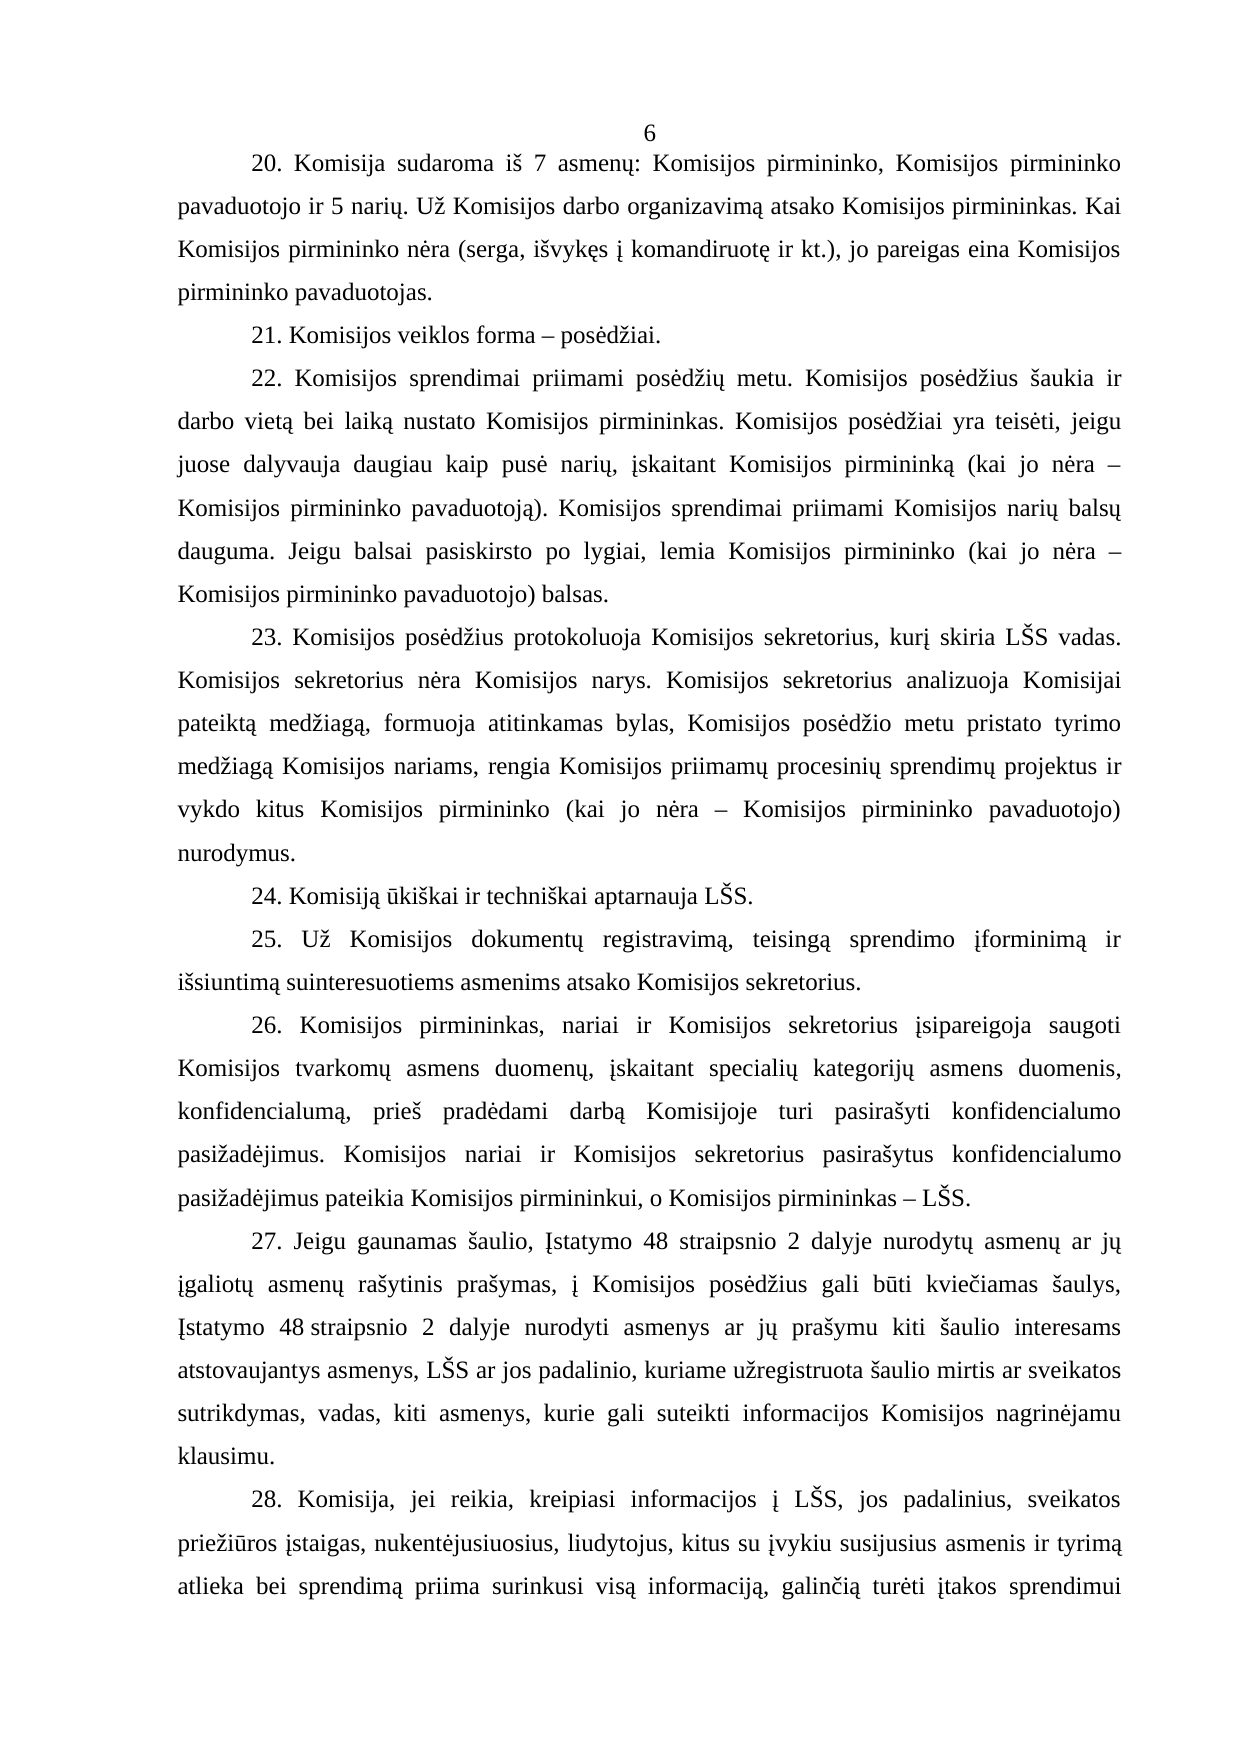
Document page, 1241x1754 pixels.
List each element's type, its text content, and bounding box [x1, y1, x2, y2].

text 22. Komisijos sprendimai priimami posėdžių metu. Komisijos posėdžius šaukia ir darbo vietą bei laiką nustato Komisijos pirmininkas. Komisijos posėdžiai yra teisėti, jeigu juose dalyvauja daugiau kaip pusė narių, įskaitant Komisijos pirmininką (kai jo nėra – Komisijos pirmininko pavaduotoją). Komisijos sprendimai priimami Komisijos narių balsų dauguma. Jeigu balsai pasiskirsto po lygiai, lemia Komisijos pirmininko (kai jo nėra – Komisijos pirmininko pavaduotojo) balsas. [177, 363, 1122, 608]
text 25. Už Komisijos dokumentų registravimą, teisingą sprendimo įforminimą ir išsiuntimą suinteresuotiems asmenims atsako Komisijos sekretorius. [177, 924, 1122, 996]
text 26. Komisijos pirmininkas, nariai ir Komisijos sekretorius įsipareigoja saugoti Komisijos tvarkomų asmens duomenų, įskaitant specialių kategorijų asmens duomenis, konfidencialumą, prieš pradėdami darbą Komisijoje turi pasirašyti konfidencialumo pasižadėjimus. Komisijos nariai ir Komisijos sekretorius pasirašytus konfidencialumo pasižadėjimus pateikia Komisijos pirmininkui, o Komisijos pirmininkas – LŠS. [177, 1010, 1122, 1211]
text 27. Jeigu gaunamas šaulio, Įstatymo 48 straipsnio 2 dalyje nurodytų asmenų ar jų įgaliotų asmenų rašytinis prašymas, į Komisijos posėdžius gali būti kviečiamas šaulys, Įstatymo 48 straipsnio 2 dalyje nurodyti asmenys ar jų prašymu kiti šaulio interesams atstovaujantys asmenys, LŠS ar jos padalinio, kuriame užregistruota šaulio mirtis ar sveikatos sutrikdymas, vadas, kiti asmenys, kurie gali suteikti informacijos Komisijos nagrinėjamu klausimu. [177, 1226, 1122, 1470]
text 24. Komisiją ūkiškai ir techniškai aptarnauja LŠS. [177, 881, 1122, 909]
text 21. Komisijos veiklos forma – posėdžiai. [177, 320, 1122, 349]
text 28. Komisija, jei reikia, kreipiasi informacijos į LŠS, jos padalinius, sveikatos priežiūros įstaigas, nukentėjusiuosius, liudytojus, kitus su įvykiu susijusius asmenis ir tyrimą atlieka bei sprendimą priima surinkusi visą informaciją, galinčią turėti įtakos sprendimui [177, 1484, 1122, 1599]
text 23. Komisijos posėdžius protokoluoja Komisijos sekretorius, kurį skiria LŠS vadas. Komisijos sekretorius nėra Komisijos narys. Komisijos sekretorius analizuoja Komisijai pateiktą medžiagą, formuoja atitinkamas bylas, Komisijos posėdžio metu pristato tyrimo medžiagą Komisijos nariams, rengia Komisijos priimamų procesinių sprendimų projektus ir vykdo kitus Komisijos pirmininko (kai jo nėra – Komisijos pirmininko pavaduotojo) nurodymus. [177, 622, 1122, 866]
text 20. Komisija sudaroma iš 7 asmenų: Komisijos pirmininko, Komisijos pirmininko pavaduotojo ir 5 narių. Už Komisijos darbo organizavimą atsako Komisijos pirmininkas. Kai Komisijos pirmininko nėra (serga, išvykęs į komandiruotę ir kt.), jo pareigas eina Komisijos pirmininko pavaduotojas. [177, 148, 1122, 306]
